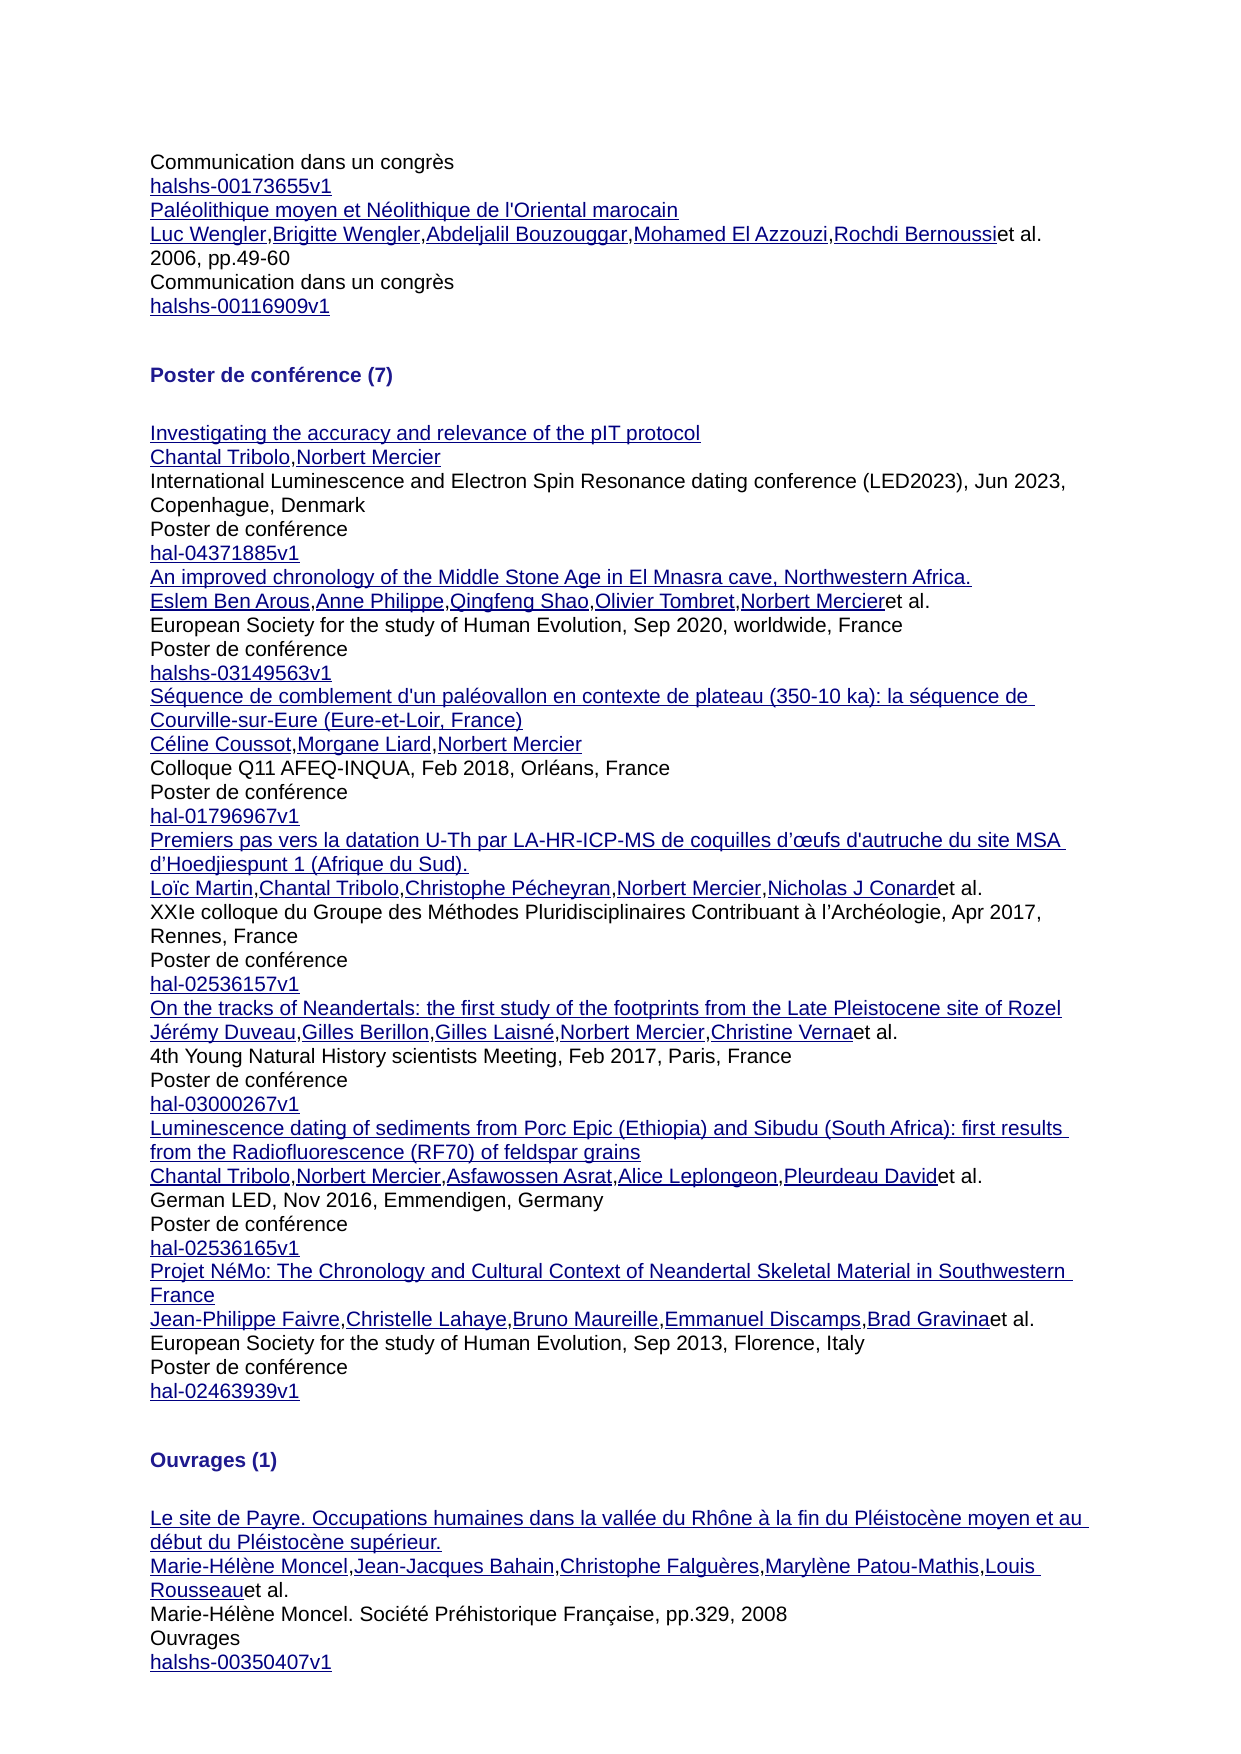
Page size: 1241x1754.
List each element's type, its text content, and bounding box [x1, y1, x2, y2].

table_cell Communication dans un congrès halshs-00173655v1 [150, 150, 1090, 198]
table_cell Séquence de comblement d'un paléovallon en contexte de plateau (350-10 ka): la séquence de Courville-sur-Eure (Eure-et-Loir, France) Céline Coussot,Morgane Liard,Norbert Mercier Colloque Q11 AFEQ-INQUA, Feb 2018, Orléans, France Poster de conférence hal-01796967v1 [150, 684, 1090, 828]
table_cell Luminescence dating of sediments from Porc Epic (Ethiopia) and Sibudu (South Africa): first results from the Radiofluorescence (RF70) of feldspar grains Chantal Tribolo,Norbert Mercier,Asfawossen Asrat,Alice Leplongeon,Pleurdeau Davidet al. German LED, Nov 2016, Emmendigen, Germany Poster de conférence hal-02536165v1 [150, 1116, 1090, 1259]
subtitle Poster de conférence (7) [150, 362, 1090, 386]
table_header Le site de Payre. Occupations humaines dans la vallée du Rhône à la fin du Pléistocène moyen et au début du Pléistocène supérieur. Marie-Hélène Moncel,Jean-Jacques Bahain,Christophe Falguères,Marylène Patou-Mathis,Louis Rousseauet al. Marie-Hélène Moncel. Société Préhistorique Française, pp.329, 2008 Ouvrages halshs-00350407v1 [150, 1506, 1090, 1674]
table_cell Projet NéMo: The Chronology and Cultural Context of Neandertal Skeletal Material in Southwestern France Jean-Philippe Faivre,Christelle Lahaye,Bruno Maureille,Emmanuel Discamps,Brad Gravinaet al. European Society for the study of Human Evolution, Sep 2013, Florence, Italy Poster de conférence hal-02463939v1 [150, 1259, 1090, 1403]
table_cell On the tracks of Neandertals: the first study of the footprints from the Late Pleistocene site of Rozel Jérémy Duveau,Gilles Berillon,Gilles Laisné,Norbert Mercier,Christine Vernaet al. 4th Young Natural History scientists Meeting, Feb 2017, Paris, France Poster de conférence hal-03000267v1 [150, 996, 1090, 1116]
table_cell Premiers pas vers la datation U-Th par LA-HR-ICP-MS de coquilles d’œufs d'autruche du site MSA d’Hoedjiespunt 1 (Afrique du Sud). Loïc Martin,Chantal Tribolo,Christophe Pécheyran,Norbert Mercier,Nicholas J Conardet al. XXIe colloque du Groupe des Méthodes Pluridisciplinaires Contribuant à l’Archéologie, Apr 2017, Rennes, France Poster de conférence hal-02536157v1 [150, 828, 1090, 996]
subtitle Ouvrages (1) [150, 1448, 1090, 1472]
table_cell An improved chronology of the Middle Stone Age in El Mnasra cave, Northwestern Africa. Eslem Ben Arous,Anne Philippe,Qingfeng Shao,Olivier Tombret,Norbert Mercieret al. European Society for the study of Human Evolution, Sep 2020, worldwide, France Poster de conférence halshs-03149563v1 [150, 565, 1090, 684]
table_header Investigating the accuracy and relevance of the pIT protocol Chantal Tribolo,Norbert Mercier International Luminescence and Electron Spin Resonance dating conference (LED2023), Jun 2023, Copenhague, Denmark Poster de conférence hal-04371885v1 [150, 421, 1090, 564]
table_cell Paléolithique moyen et Néolithique de l'Oriental marocain Luc Wengler,Brigitte Wengler,Abdeljalil Bouzouggar,Mohamed El Azzouzi,Rochdi Bernoussiet al. 2006, pp.49-60 Communication dans un congrès halshs-00116909v1 [150, 198, 1090, 318]
